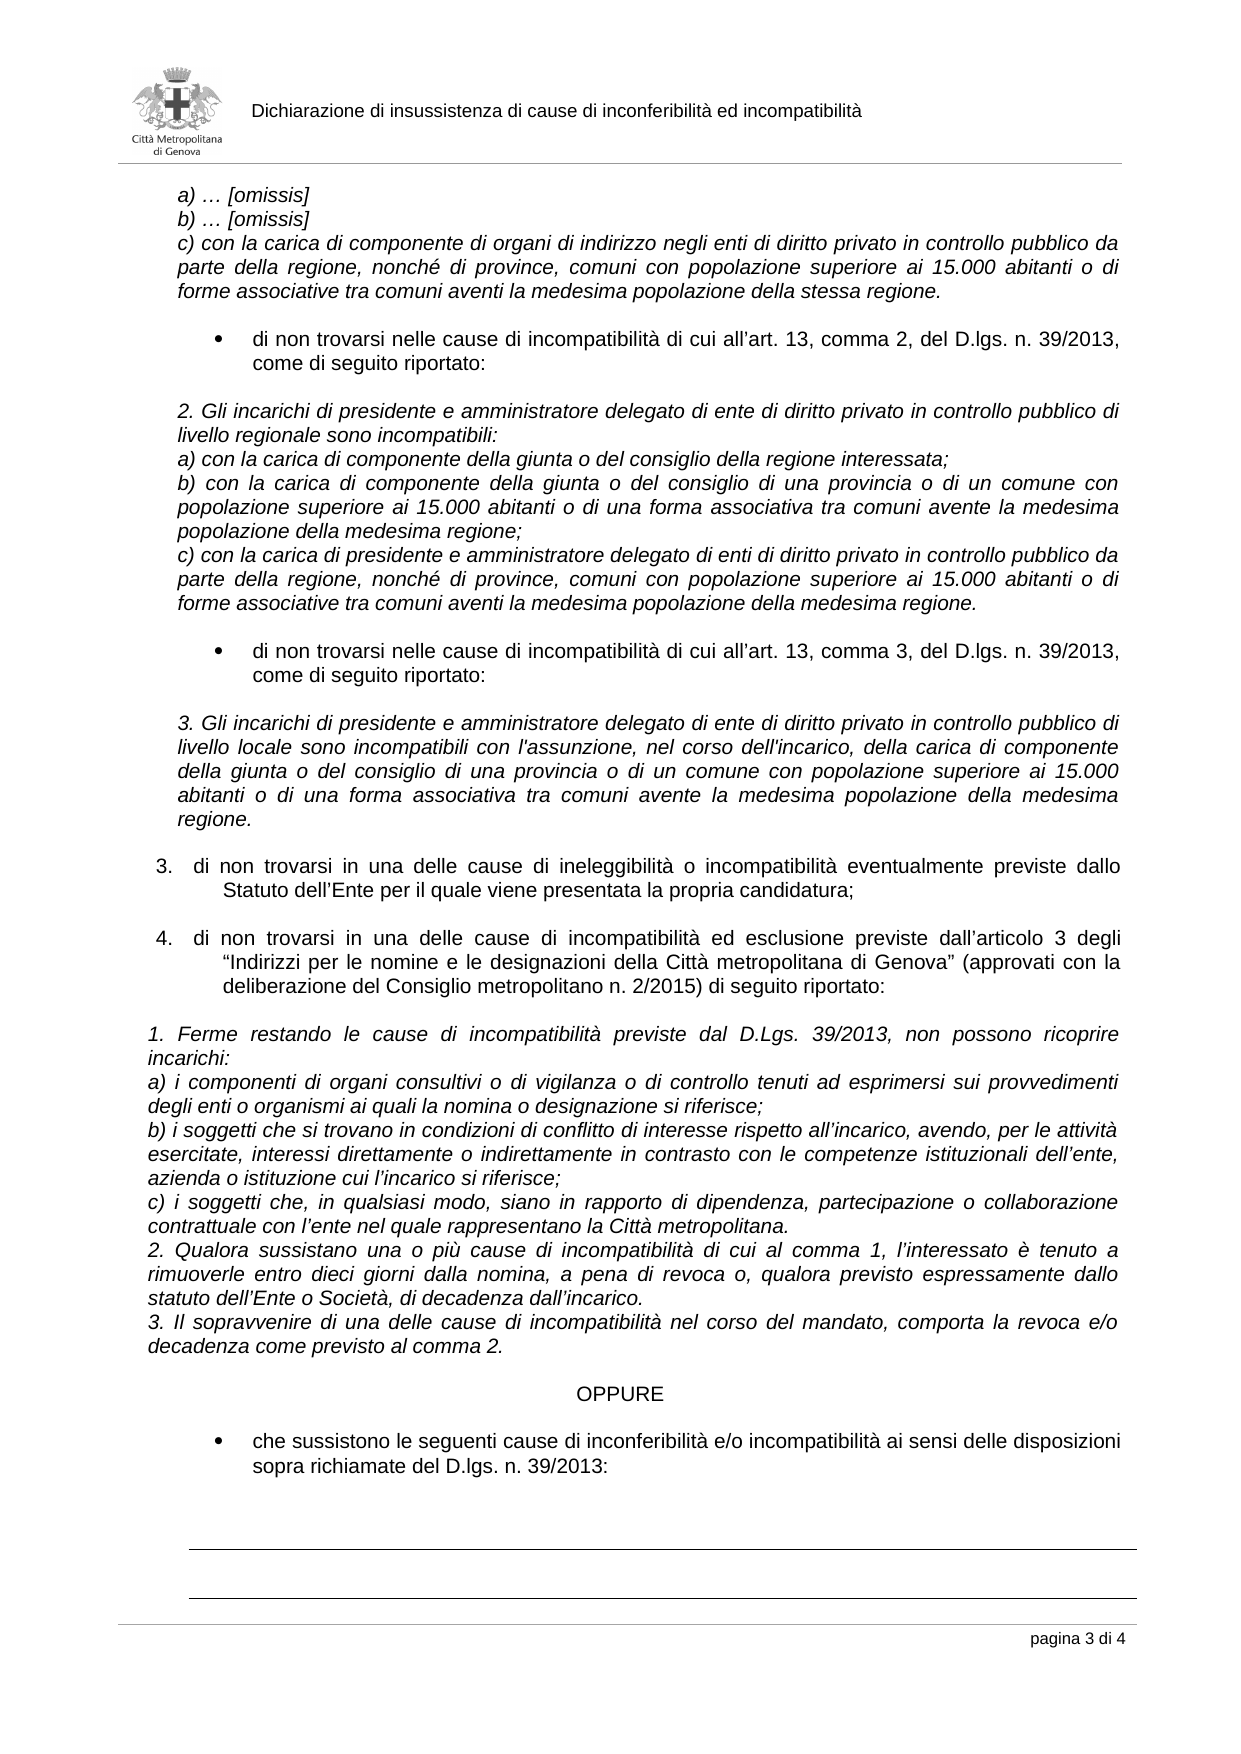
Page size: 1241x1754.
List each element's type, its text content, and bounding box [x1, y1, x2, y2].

text 1. Ferme restando le cause di incompatibilità previste dal D.Lgs. 39/2013, non possono ricoprire incarichi: [148, 1022, 1122, 1070]
text c) con la carica di componente di organi di indirizzo negli enti di diritto privato in controllo pubblico da parte della regione, nonché di province, comuni con popolazione superiore ai 15.000 abitanti o di forme associative tra comuni aventi la medesima popolazione della stessa regione. [177, 231, 1122, 303]
text b) con la carica di componente della giunta o del consiglio di una provincia o di un comune con popolazione superiore ai 15.000 abitanti o di una forma associativa tra comuni avente la medesima popolazione della medesima regione; [177, 471, 1122, 543]
text 3. Il sopravvenire di una delle cause di incompatibilità nel corso del mandato, comporta la revoca e/o decadenza come previsto al comma 2. [148, 1309, 1122, 1357]
text a) … [omissis] [177, 183, 1122, 207]
list di non trovarsi in una delle cause di incompatibilità ed esclusione previste dall’articolo 3 degli “Indirizzi per le nomine e le designazioni della Città metropolitana di Genova” (approvati con la deliberazione del Consiglio metropolitano n. 2/2015) di seguito riportato: [156, 926, 1122, 998]
text c) con la carica di presidente e amministratore delegato di enti di diritto privato in controllo pubblico da parte della regione, nonché di province, comuni con popolazione superiore ai 15.000 abitanti o di forme associative tra comuni aventi la medesima popolazione della medesima regione. [177, 543, 1122, 615]
list di non trovarsi in una delle cause di ineleggibilità o incompatibilità eventualmente previste dallo Statuto dell’Ente per il quale viene presentata la propria candidatura; [156, 854, 1122, 902]
text a) i componenti di organi consultivi o di vigilanza o di controllo tenuti ad esprimersi sui provvedimenti degli enti o organismi ai quali la nomina o designazione si riferisce; [148, 1070, 1122, 1118]
list di non trovarsi nelle cause di incompatibilità di cui all’art. 13, comma 2, del D.lgs. n. 39/2013, come di seguito riportato: [215, 327, 1122, 375]
list che sussistono le seguenti cause di inconferibilità e/o incompatibilità ai sensi delle disposizioni sopra richiamate del D.lgs. n. 39/2013: [215, 1429, 1122, 1477]
text 3. Gli incarichi di presidente e amministratore delegato di ente di diritto privato in controllo pubblico di livello locale sono incompatibili con l'assunzione, nel corso dell'incarico, della carica di componente della giunta o del consiglio di una provincia o di un comune con popolazione superiore ai 15.000 abitanti o di una forma associativa tra comuni avente la medesima popolazione della medesima regione. [177, 711, 1122, 830]
table_header [189, 1501, 1137, 1549]
text 2. Qualora sussistano una o più cause di incompatibilità di cui al comma 1, l’interessato è tenuto a rimuoverle entro dieci giorni dalla nomina, a pena di revoca o, qualora previsto espressamente dallo statuto dell’Ente o Società, di decadenza dall’incarico. [148, 1238, 1122, 1309]
table_cell [189, 1550, 1137, 1598]
text a) con la carica di componente della giunta o del consiglio della regione interessata; [177, 447, 1122, 471]
list di non trovarsi nelle cause di incompatibilità di cui all’art. 13, comma 3, del D.lgs. n. 39/2013, come di seguito riportato: [215, 639, 1122, 687]
text OPPURE [118, 1381, 1122, 1405]
text c) i soggetti che, in qualsiasi modo, siano in rapporto di dipendenza, partecipazione o collaborazione contrattuale con l’ente nel quale rappresentano la Città metropolitana. [148, 1190, 1122, 1238]
text b) … [omissis] [177, 207, 1122, 231]
text 2. Gli incarichi di presidente e amministratore delegato di ente di diritto privato in controllo pubblico di livello regionale sono incompatibili: [177, 399, 1122, 447]
text b) i soggetti che si trovano in condizioni di conflitto di interesse rispetto all’incarico, avendo, per le attività esercitate, interessi direttamente o indirettamente in contrasto con le competenze istituzionali dell’ente, azienda o istituzione cui l’incarico si riferisce; [148, 1118, 1122, 1190]
